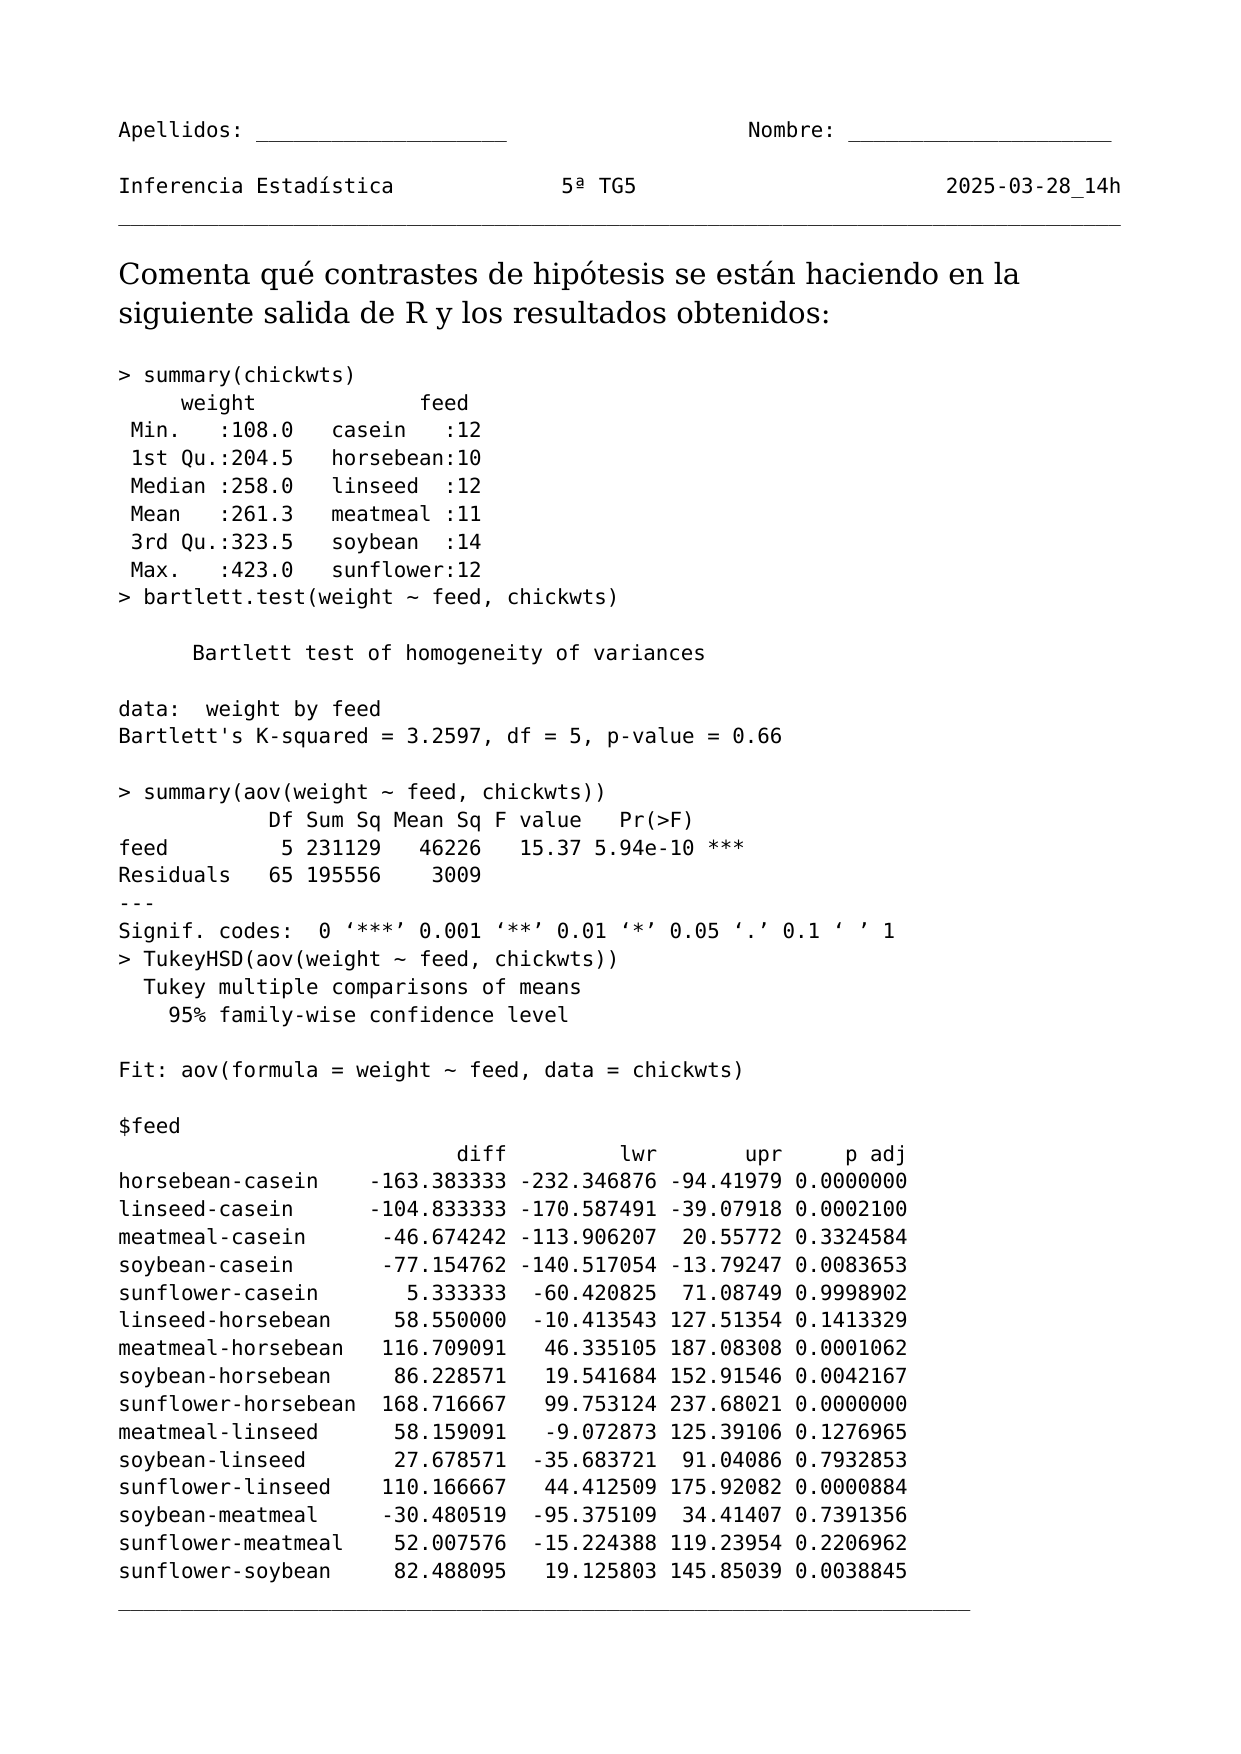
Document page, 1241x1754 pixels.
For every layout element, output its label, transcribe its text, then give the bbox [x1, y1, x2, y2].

text linseed-casein -104.833333 -170.587491 -39.07918 0.0002100 [118, 1197, 1122, 1222]
text ________________________________________________________________________________ [118, 202, 1122, 226]
text --- [118, 891, 1122, 916]
text Comenta qué contrastes de hipótesis se están haciendo en la siguiente salida de R y los resultados obtenidos: [118, 257, 1122, 330]
text 1st Qu.:204.5 horsebean:10 [118, 446, 1122, 471]
text Fit: aov(formula = weight ~ feed, data = chickwts) [118, 1058, 1122, 1082]
text soybean-horsebean 86.228571 19.541684 152.91546 0.0042167 [118, 1364, 1122, 1388]
text Residuals 65 195556 3009 [118, 863, 1122, 888]
text Df Sum Sq Mean Sq F value Pr(>F) [118, 808, 1122, 832]
text sunflower-horsebean 168.716667 99.753124 237.68021 0.0000000 [118, 1392, 1122, 1416]
text feed 5 231129 46226 15.37 5.94e-10 *** [118, 836, 1122, 860]
text ____________________________________________________________________ [118, 1587, 1122, 1611]
text sunflower-casein 5.333333 -60.420825 71.08749 0.9998902 [118, 1281, 1122, 1305]
text sunflower-soybean 82.488095 19.125803 145.85039 0.0038845 [118, 1559, 1122, 1583]
text Bartlett's K-squared = 3.2597, df = 5, p-value = 0.66 [118, 724, 1122, 749]
text Min. :108.0 casein :12 [118, 418, 1122, 443]
text sunflower-meatmeal 52.007576 -15.224388 119.23954 0.2206962 [118, 1531, 1122, 1555]
text weight feed [118, 391, 1122, 415]
text > summary(aov(weight ~ feed, chickwts)) [118, 780, 1122, 804]
text meatmeal-horsebean 116.709091 46.335105 187.08308 0.0001062 [118, 1336, 1122, 1361]
text Median :258.0 linseed :12 [118, 474, 1122, 498]
text soybean-meatmeal -30.480519 -95.375109 34.41407 0.7391356 [118, 1503, 1122, 1527]
text sunflower-linseed 110.166667 44.412509 175.92082 0.0000884 [118, 1475, 1122, 1500]
text Max. :423.0 sunflower:12 [118, 558, 1122, 582]
text linseed-horsebean 58.550000 -10.413543 127.51354 0.1413329 [118, 1308, 1122, 1333]
text soybean-casein -77.154762 -140.517054 -13.79247 0.0083653 [118, 1253, 1122, 1277]
text > summary(chickwts) [118, 363, 1122, 387]
text horsebean-casein -163.383333 -232.346876 -94.41979 0.0000000 [118, 1169, 1122, 1194]
text meatmeal-casein -46.674242 -113.906207 20.55772 0.3324584 [118, 1225, 1122, 1249]
text Bartlett test of homogeneity of variances [118, 641, 1122, 665]
text 3rd Qu.:323.5 soybean :14 [118, 530, 1122, 554]
text Inferencia Estadística 5ª TG5 2025-03-28_14h [118, 174, 1122, 198]
text > bartlett.test(weight ~ feed, chickwts) [118, 585, 1122, 610]
text Apellidos: ____________________ Nombre: _____________________ [118, 118, 1122, 142]
text meatmeal-linseed 58.159091 -9.072873 125.39106 0.1276965 [118, 1420, 1122, 1444]
text > TukeyHSD(aov(weight ~ feed, chickwts)) [118, 947, 1122, 971]
text data: weight by feed [118, 697, 1122, 721]
text $feed [118, 1114, 1122, 1138]
text soybean-linseed 27.678571 -35.683721 91.04086 0.7932853 [118, 1448, 1122, 1472]
text Mean :261.3 meatmeal :11 [118, 502, 1122, 526]
text Signif. codes: 0 ‘***’ 0.001 ‘**’ 0.01 ‘*’ 0.05 ‘.’ 0.1 ‘ ’ 1 [118, 919, 1122, 943]
text diff lwr upr p adj [118, 1142, 1122, 1166]
text 95% family-wise confidence level [118, 1003, 1122, 1027]
text Tukey multiple comparisons of means [118, 975, 1122, 999]
